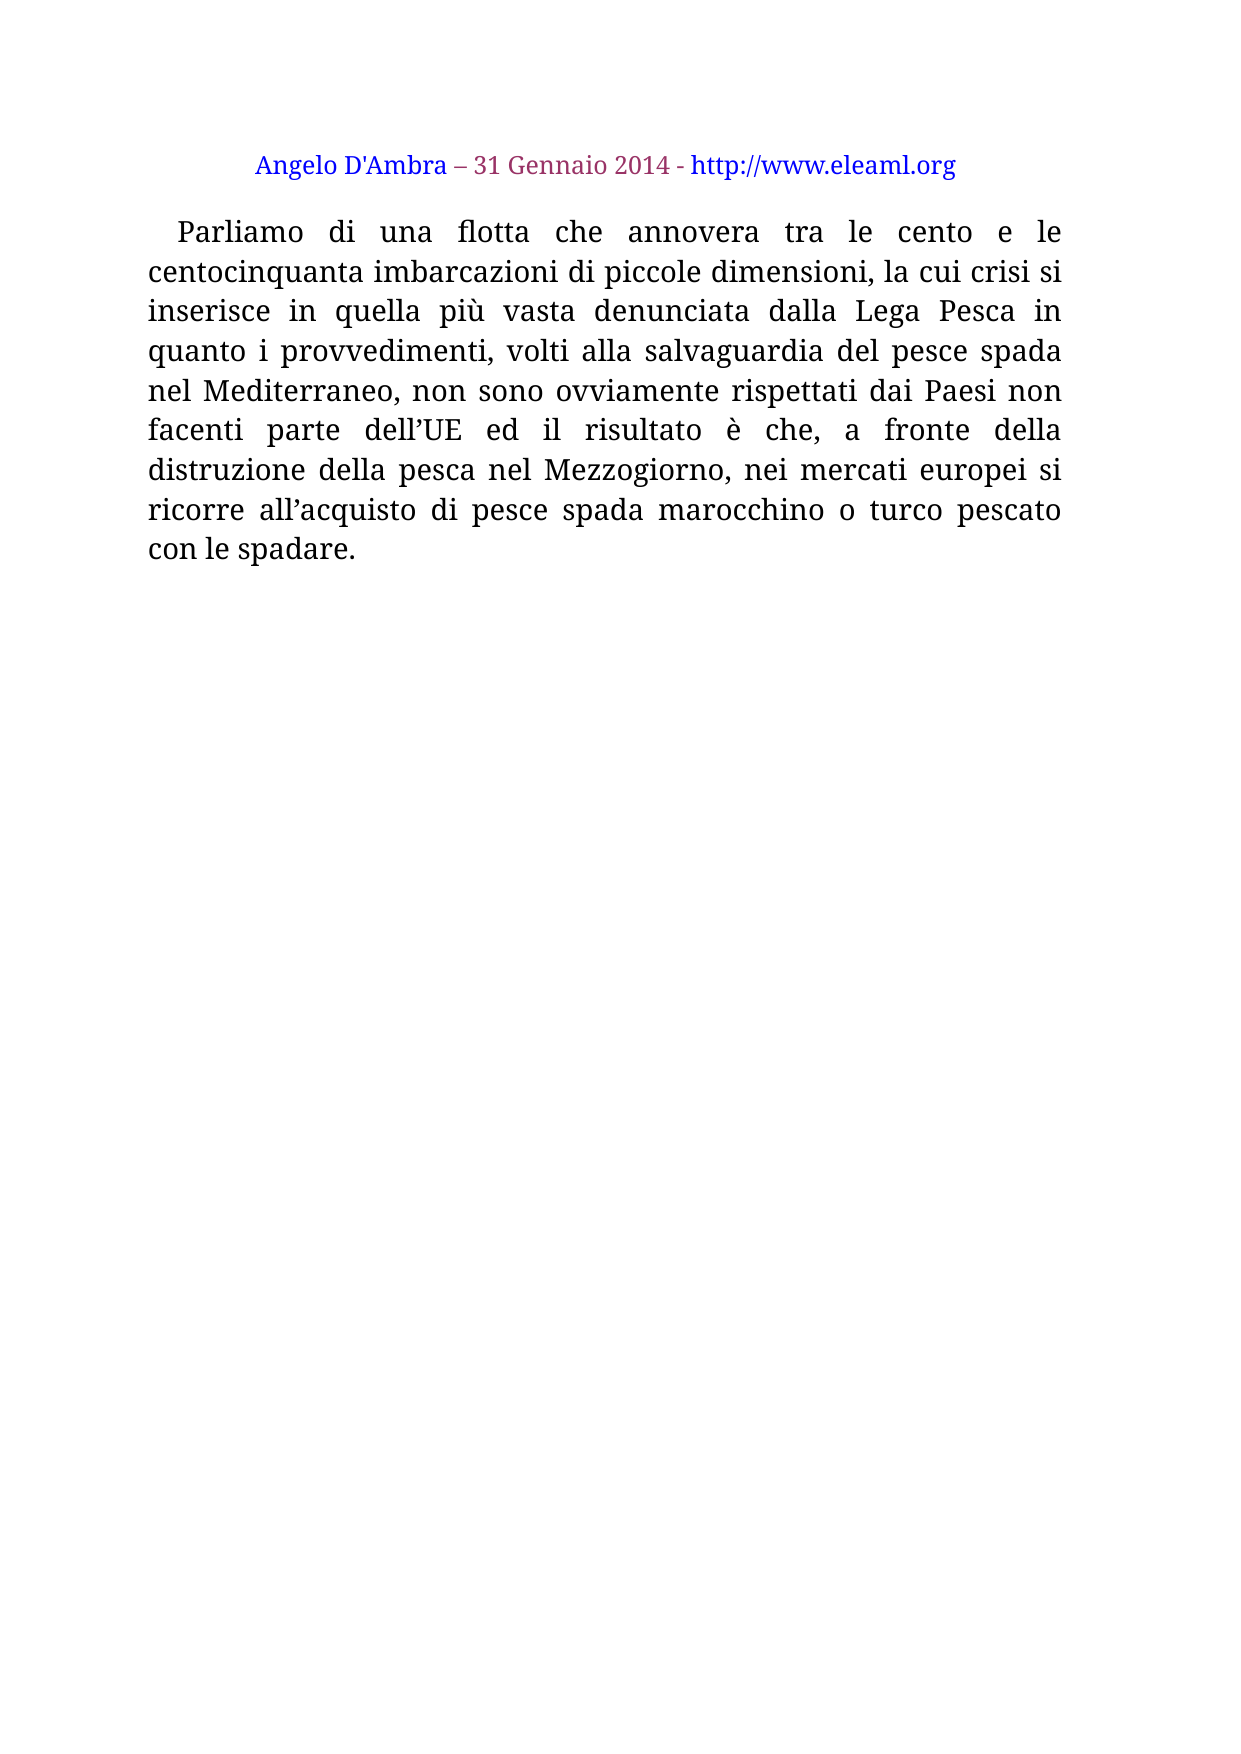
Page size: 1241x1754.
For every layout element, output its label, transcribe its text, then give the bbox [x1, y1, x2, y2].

text Parliamo di una flotta che annovera tra le cento e le centocinquanta imbarcazioni di piccole dimensioni, la cui crisi si inserisce in quella più vasta denunciata dalla Lega Pesca in quanto i provvedimenti, volti alla salvaguardia del pesce spada nel Mediterraneo, non sono ovviamente rispettati dai Paesi non facenti parte dell’UE ed il risultato è che, a fronte della distruzione della pesca nel Mezzogiorno, nei mercati europei si ricorre all’acquisto di pesce spada marocchino o turco pescato con le spadare. [148, 211, 1063, 568]
